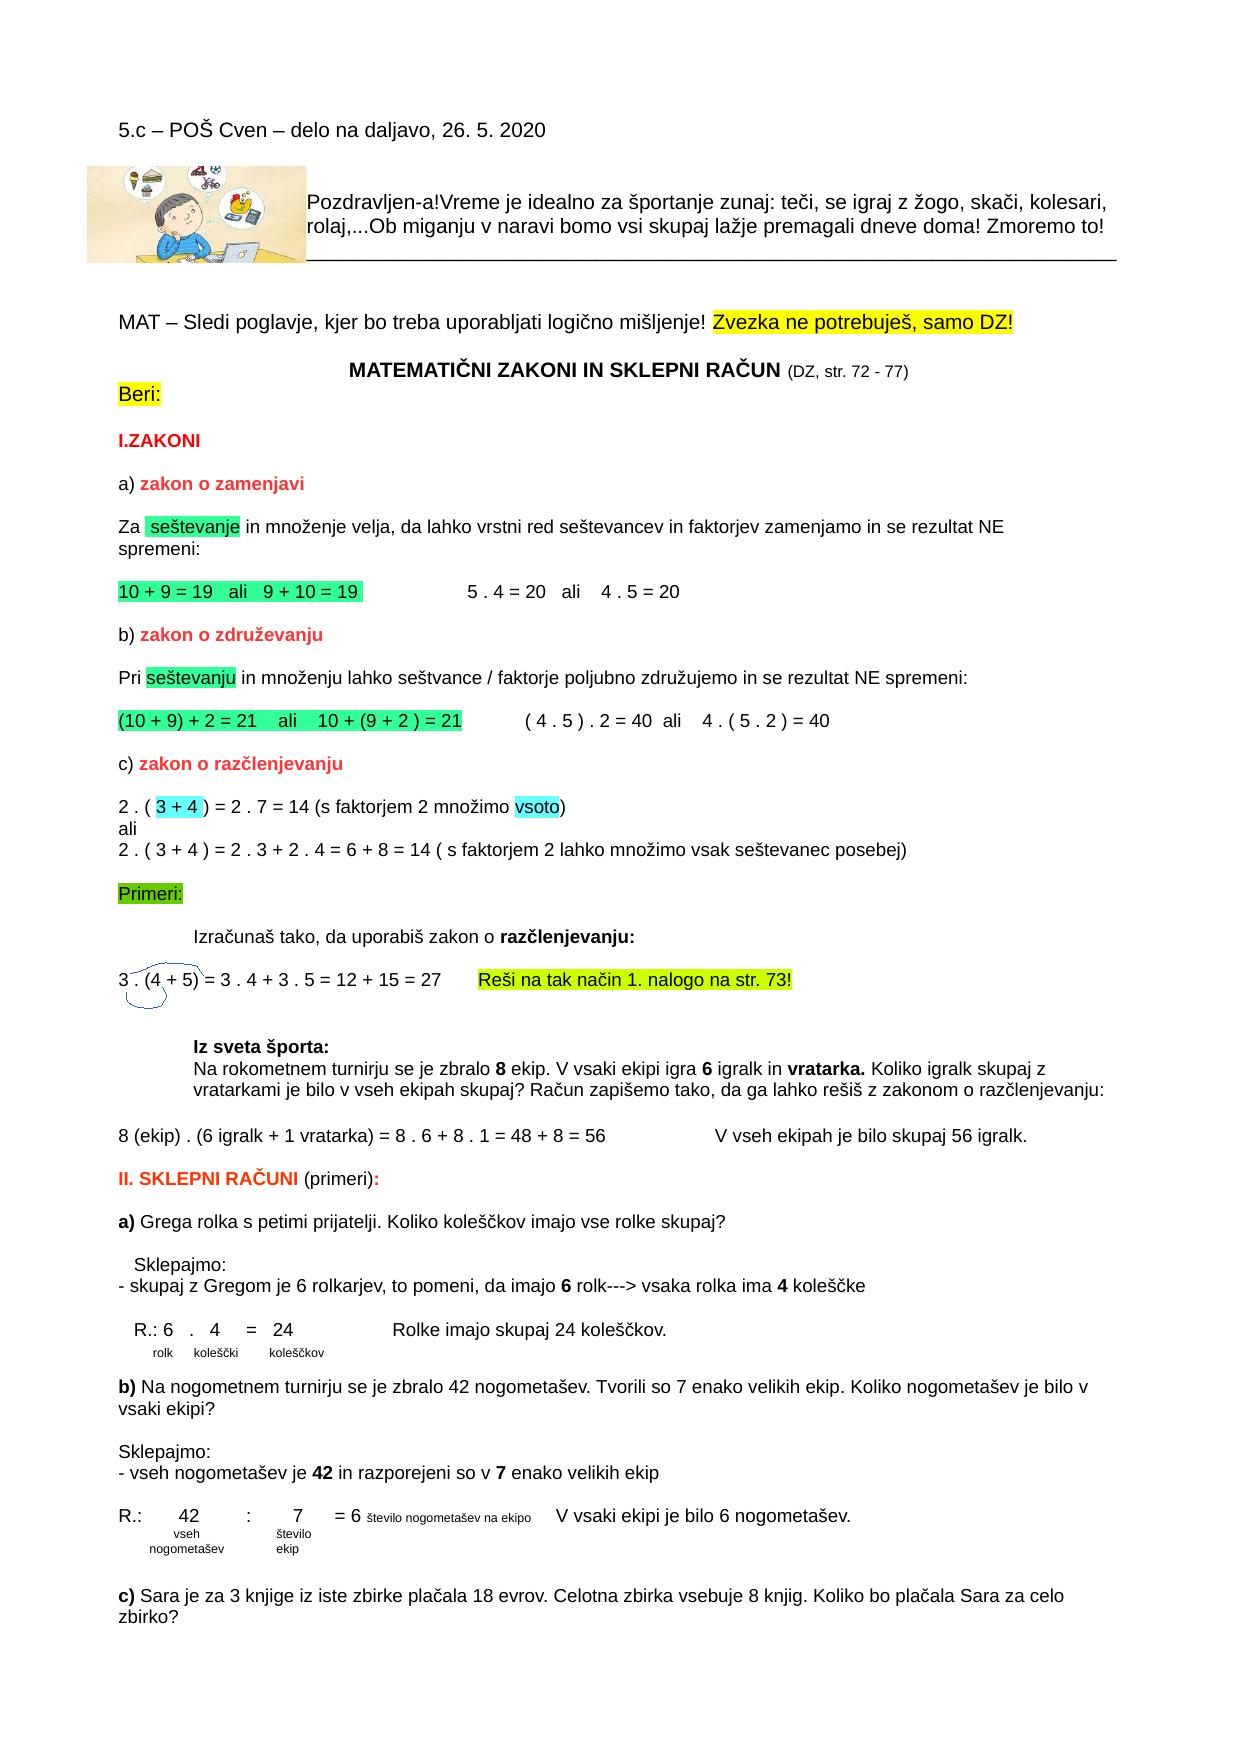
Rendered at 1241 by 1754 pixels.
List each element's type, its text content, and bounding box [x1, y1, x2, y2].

text vseh število [118, 1527, 1122, 1541]
text Za seštevanje in množenje velja, da lahko vrstni red seštevancev in faktorjev zamenjamo in se rezultat NE [118, 516, 1122, 537]
text R.: 6 . 4 = 24 Rolke imajo skupaj 24 koleščkov. [118, 1318, 1122, 1340]
list Na rokometnem turnirju se je zbralo 8 ekip. V vsaki ekipi igra 6 igralk in vratarka. Koliko igralk skupaj z vratarkami je bilo v vseh ekipah skupaj? Račun zapišemo tako, da ga lahko rešiš z zakonom o razčlenjevanju: [156, 1057, 1122, 1100]
text Beri: [118, 382, 1122, 406]
text 5.c – POŠ Cven – delo na daljavo, 26. 5. 2020 [118, 118, 1122, 142]
text a) Grega rolka s petimi prijatelji. Koliko koleščkov imajo vse rolke skupaj? [118, 1211, 1122, 1232]
text R.: 42 : 7 = 6 število nogometašev na ekipo V vsaki ekipi je bilo 6 nogometašev. [118, 1505, 1122, 1527]
text 2 . ( 3 + 4 ) = 2 . 3 + 2 . 4 = 6 + 8 = 14 ( s faktorjem 2 lahko množimo vsak seštevanec posebej) [118, 839, 1122, 861]
text 8 (ekip) . (6 igralk + 1 vratarka) = 8 . 6 + 8 . 1 = 48 + 8 = 56 V vseh ekipah je bilo skupaj 56 igralk. [118, 1124, 1122, 1146]
text Pri seštevanju in množenju lahko seštvance / faktorje poljubno združujemo in se rezultat NE spremeni: [118, 667, 1122, 688]
text (10 + 9) + 2 = 21 ali 10 + (9 + 2 ) = 21 ( 4 . 5 ) . 2 = 40 ali 4 . ( 5 . 2 ) = 40 [118, 710, 1122, 731]
text 2 . ( 3 + 4 ) = 2 . 7 = 14 (s faktorjem 2 množimo vsoto) [118, 796, 1122, 818]
text I.ZAKONI [118, 429, 1122, 451]
text II. SKLEPNI RAČUNI (primeri): [118, 1167, 1122, 1189]
text Pozdravljen-a!Vreme je idealno za športanje zunaj: teči, se igraj z žogo, skači, kolesari, rolaj,...Ob miganju v naravi bomo vsi skupaj lažje premagali dneve doma! Zmoremo to! [307, 190, 1122, 238]
text - vseh nogometašev je 42 in razporejeni so v 7 enako velikih ekip [118, 1462, 1122, 1484]
text b) Na nogometnem turnirju se je zbralo 42 nogometašev. Tvorili so 7 enako velikih ekip. Koliko nogometašev je bilo v vsaki ekipi? [118, 1376, 1122, 1419]
text MATEMATIČNI ZAKONI IN SKLEPNI RAČUN (DZ, str. 72 - 77) [118, 358, 1122, 382]
text Sklepajmo: [118, 1254, 1122, 1275]
text ali [118, 818, 1122, 839]
text c) zakon o razčlenjevanju [118, 753, 1122, 774]
text b) zakon o združevanju [118, 624, 1122, 645]
text - skupaj z Gregom je 6 rolkarjev, to pomeni, da imajo 6 rolk---> vsaka rolka ima 4 koleščke [118, 1275, 1122, 1297]
text ______________________________________________________________________ [307, 238, 1122, 262]
text Sklepajmo: [118, 1441, 1122, 1462]
text a) zakon o zamenjavi [118, 473, 1122, 494]
text MAT – Sledi poglavje, kjer bo treba uporabljati logično mišljenje! Zvezka ne potrebuješ, samo DZ! [118, 310, 1122, 334]
text 10 + 9 = 19 ali 9 + 10 = 19 5 . 4 = 20 ali 4 . 5 = 20 [118, 581, 1122, 602]
list Izračunaš tako, da uporabiš zakon o razčlenjevanju: [156, 926, 1122, 947]
text c) Sara je za 3 knjige iz iste zbirke plačala 18 evrov. Celotna zbirka vsebuje 8 knjig. Koliko bo plačala Sara za celo zbirko? [118, 1584, 1122, 1627]
text rolk koleščki koleščkov [118, 1340, 1122, 1362]
text nogometašev ekip [118, 1541, 1122, 1556]
text 3 . (4 + 5) = 3 . 4 + 3 . 5 = 12 + 15 = 27 Reši na tak način 1. nalogo na str. 73! [118, 969, 1122, 990]
picture [87, 166, 307, 263]
text spremeni: [118, 537, 1122, 559]
list Iz sveta športa: [156, 1036, 1122, 1057]
text Primeri: [118, 882, 1122, 904]
